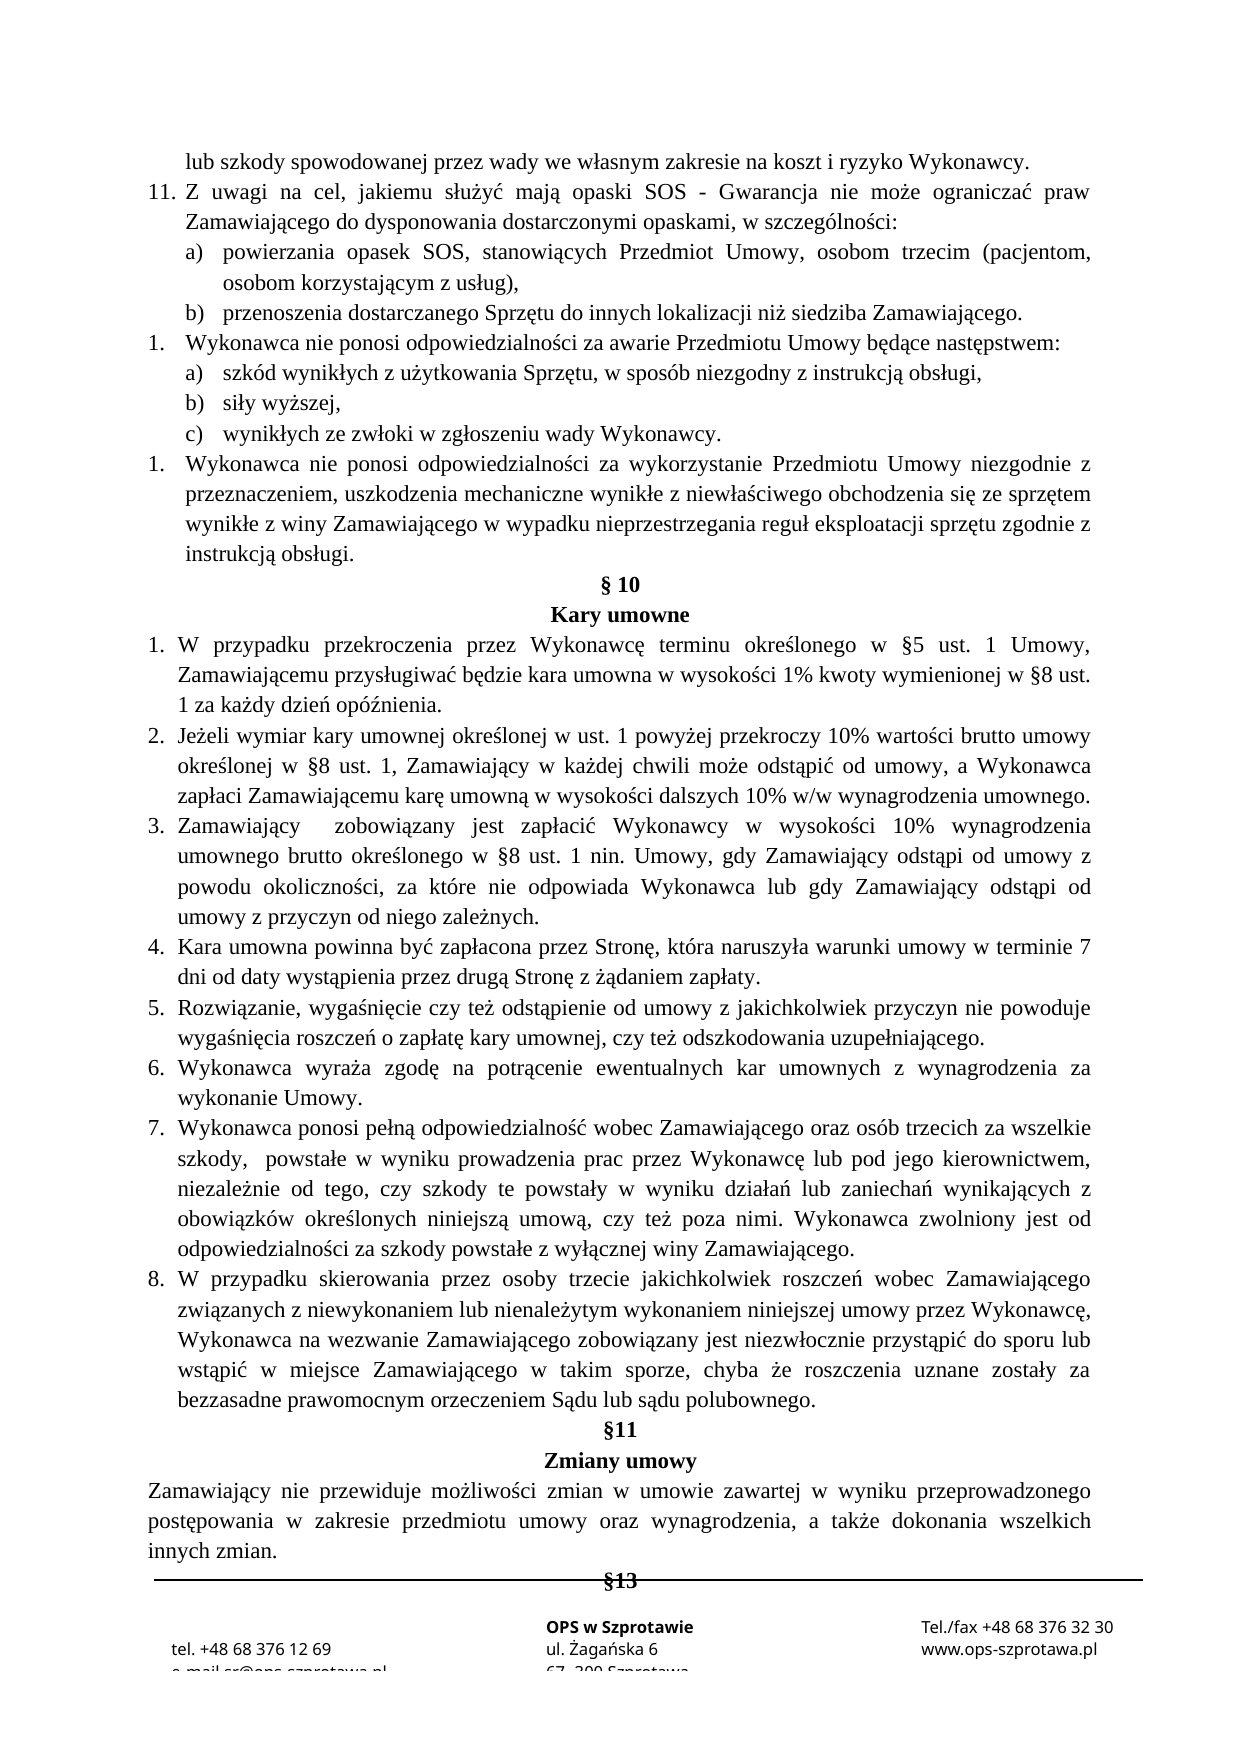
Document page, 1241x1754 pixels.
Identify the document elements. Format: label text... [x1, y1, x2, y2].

list lub szkody spowodowanej przez wady we własnym zakresie na koszt i ryzyko Wykonawcy. [148, 148, 1092, 174]
list przenoszenia dostarczanego Sprzętu do innych lokalizacji niż siedziba Zamawiającego. [185, 299, 1092, 325]
text Kary umowne [148, 601, 1092, 627]
list W przypadku przekroczenia przez Wykonawcę terminu określonego w §5 ust. 1 Umowy, Zamawiającemu przysługiwać będzie kara umowna w wysokości 1% kwoty wymienionej w §8 ust. 1 za każdy dzień opóźnienia. [148, 631, 1092, 718]
list W przypadku skierowania przez osoby trzecie jakichkolwiek roszczeń wobec Zamawiającego związanych z niewykonaniem lub nienależytym wykonaniem niniejszej umowy przez Wykonawcę, Wykonawca na wezwanie Zamawiającego zobowiązany jest niezwłocznie przystąpić do sporu lub wstąpić w miejsce Zamawiającego w takim sporze, chyba że roszczenia uznane zostały za bezzasadne prawomocnym orzeczeniem Sądu lub sądu polubownego. [148, 1265, 1092, 1413]
list Zamawiający zobowiązany jest zapłacić Wykonawcy w wysokości 10% wynagrodzenia umownego brutto określonego w §8 ust. 1 nin. Umowy, gdy Zamawiający odstąpi od umowy z powodu okoliczności, za które nie odpowiada Wykonawca lub gdy Zamawiający odstąpi od umowy z przyczyn od niego zależnych. [148, 812, 1092, 929]
text § 10 [148, 571, 1092, 597]
list szkód wynikłych z użytkowania Sprzętu, w sposób niezgodny z instrukcją obsługi, [185, 359, 1092, 386]
list Wykonawca nie ponosi odpowiedzialności za wykorzystanie Przedmiotu Umowy niezgodnie z przeznaczeniem, uszkodzenia mechaniczne wynikłe z niewłaściwego obchodzenia się ze sprzętem wynikłe z winy Zamawiającego w wypadku nieprzestrzegania reguł eksploatacji sprzętu zgodnie z instrukcją obsługi. [148, 450, 1092, 567]
list Wykonawca ponosi pełną odpowiedzialność wobec Zamawiającego oraz osób trzecich za wszelkie szkody, powstałe w wyniku prowadzenia prac przez Wykonawcę lub pod jego kierownictwem, niezależnie od tego, czy szkody te powstały w wyniku działań lub zaniechań wynikających z obowiązków określonych niniejszą umową, czy też poza nimi. Wykonawca zwolniony jest od odpowiedzialności za szkody powstałe z wyłącznej winy Zamawiającego. [148, 1114, 1092, 1262]
list Wykonawca wyraża zgodę na potrącenie ewentualnych kar umownych z wynagrodzenia za wykonanie Umowy. [148, 1054, 1092, 1111]
list wynikłych ze zwłoki w zgłoszeniu wady Wykonawcy. [185, 419, 1092, 446]
list Kara umowna powinna być zapłacona przez Stronę, która naruszyła warunki umowy w terminie 7 dni od daty wystąpienia przez drugą Stronę z żądaniem zapłaty. [148, 933, 1092, 990]
text Zamawiający nie przewiduje możliwości zmian w umowie zawartej w wyniku przeprowadzonego postępowania w zakresie przedmiotu umowy oraz wynagrodzenia, a także dokonania wszelkich innych zmian. [148, 1477, 1092, 1564]
text §13 [148, 1567, 1092, 1594]
list siły wyższej, [185, 389, 1092, 416]
list Rozwiązanie, wygaśnięcie czy też odstąpienie od umowy z jakichkolwiek przyczyn nie powoduje wygaśnięcia roszczeń o zapłatę kary umownej, czy też odszkodowania uzupełniającego. [148, 993, 1092, 1050]
list powierzania opasek SOS, stanowiących Przedmiot Umowy, osobom trzecim (pacjentom, osobom korzystającym z usług), [185, 238, 1092, 295]
list Jeżeli wymiar kary umownej określonej w ust. 1 powyżej przekroczy 10% wartości brutto umowy określonej w §8 ust. 1, Zamawiający w każdej chwili może odstąpić od umowy, a Wykonawca zapłaci Zamawiającemu karę umowną w wysokości dalszych 10% w/w wynagrodzenia umownego. [148, 722, 1092, 808]
list Wykonawca nie ponosi odpowiedzialności za awarie Przedmiotu Umowy będące następstwem: [148, 329, 1092, 355]
list Z uwagi na cel, jakiemu służyć mają opaski SOS - Gwarancja nie może ograniczać praw Zamawiającego do dysponowania dostarczonymi opaskami, w szczególności: [148, 178, 1092, 234]
text §11 [148, 1416, 1092, 1443]
text Zmiany umowy [148, 1447, 1092, 1473]
